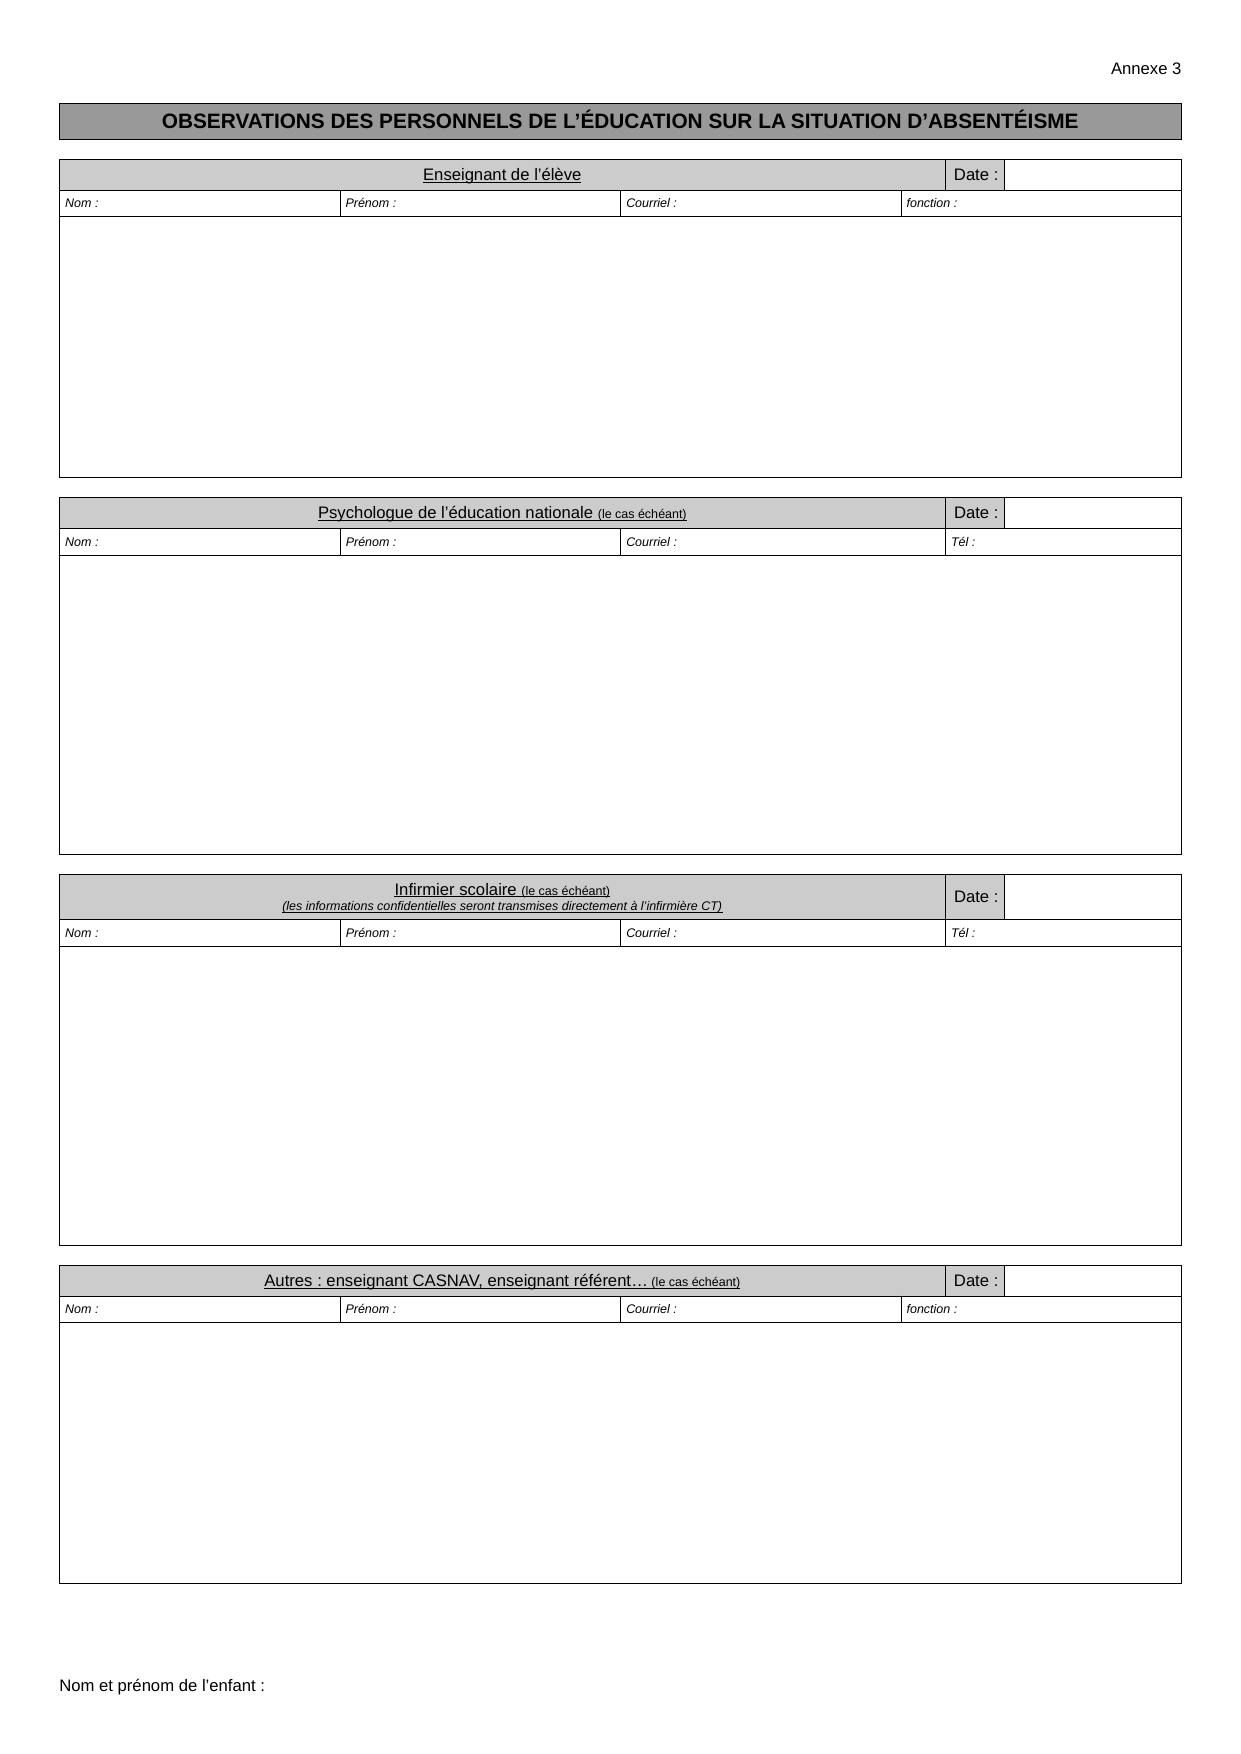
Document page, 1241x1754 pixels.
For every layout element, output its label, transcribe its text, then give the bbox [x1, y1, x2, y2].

table_header [1005, 498, 1181, 528]
table_cell Nom : [60, 920, 340, 946]
table_header Date : [946, 875, 1004, 919]
table_header Psychologue de l’éducation nationale (le cas échéant) [60, 498, 945, 528]
table_cell Prénom : [341, 920, 620, 946]
table_cell [60, 556, 1181, 854]
table_cell Nom : [60, 529, 340, 554]
table_header Infirmier scolaire (le cas échéant) (les informations confidentielles seront transmises directement à l’infirmière CT) [60, 875, 945, 919]
table_cell fonction : [902, 1297, 1181, 1322]
table_cell Courriel : [621, 920, 945, 946]
table_cell fonction : [902, 191, 1181, 216]
table_cell Courriel : [621, 529, 945, 554]
table_header Autres : enseignant CASNAV, enseignant référent… (le cas échéant) [60, 1266, 945, 1296]
table_cell Prénom : [341, 191, 620, 216]
table_header Date : [946, 1266, 1004, 1296]
table_header [1005, 1266, 1181, 1296]
table_cell Prénom : [341, 1297, 620, 1322]
table_cell Tél : [946, 529, 1181, 554]
table_cell Courriel : [621, 191, 901, 216]
table_header Date : [946, 498, 1004, 528]
table_header [1005, 160, 1181, 190]
table_cell Prénom : [341, 529, 620, 554]
table_cell Courriel : [621, 1297, 901, 1322]
table_cell [60, 217, 1181, 477]
table_cell [60, 1323, 1181, 1583]
table_cell Tél : [946, 920, 1181, 946]
table_cell Nom : [60, 1297, 340, 1322]
table_header Observations des personnels de l’Éducation sur la situation d’absentÉisme [60, 104, 1181, 139]
table_header Date : [946, 160, 1004, 190]
table_header Enseignant de l’élève [60, 160, 945, 190]
table_cell Nom : [60, 191, 340, 216]
table_header [1005, 875, 1181, 919]
table_cell [60, 947, 1181, 1245]
